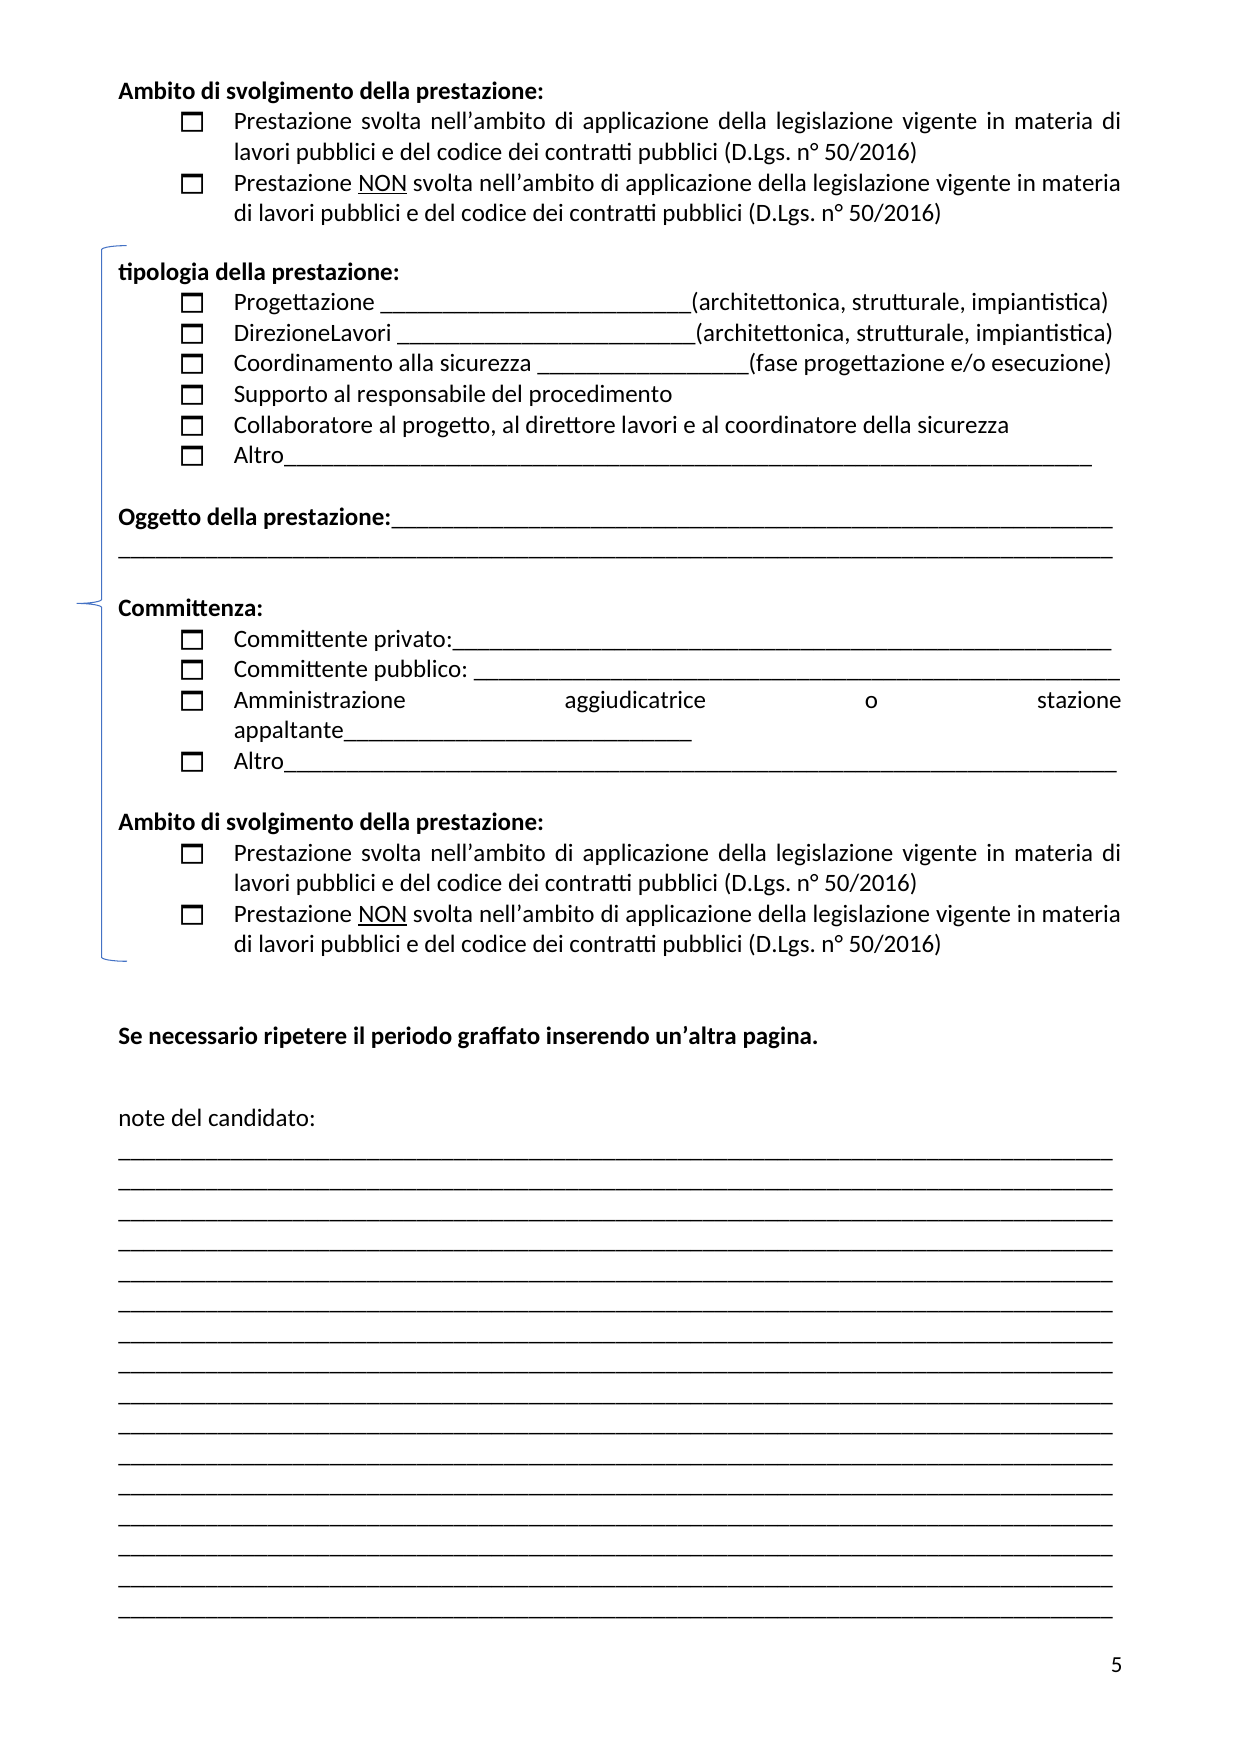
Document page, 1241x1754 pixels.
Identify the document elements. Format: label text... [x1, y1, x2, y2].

list Altro_________________________________________________________________ [177, 439, 1122, 470]
list Collaboratore al progetto, al direttore lavori e al coordinatore della sicurezza [177, 409, 1122, 439]
list Coordinamento alla sicurezza _________________(fase progettazione e/o esecuzione) [177, 348, 1122, 378]
text note del candidato: ________________________________________________________________________________________________________________________________________________________________________________________________________________________________________________________________________________________________________________________________________________________________________________________________________________________________________________________________________________________________ [118, 1102, 1122, 1316]
text ________________________________________________________________________________ [118, 531, 1122, 562]
text tipologia della prestazione: [118, 256, 1122, 286]
text Oggetto della prestazione:__________________________________________________________ [118, 501, 1122, 531]
list Altro___________________________________________________________________ [177, 745, 1122, 776]
list Committente privato:_____________________________________________________ [177, 623, 1122, 653]
list DirezioneLavori ________________________(architettonica, strutturale, impiantistica) [177, 317, 1122, 348]
text Ambito di svolgimento della prestazione: [118, 75, 1122, 106]
list Prestazione svolta nell’ambito di applicazione della legislazione vigente in materia di lavori pubblici e del codice dei contratti pubblici (D.Lgs. n° 50/2016) [177, 106, 1122, 167]
list Progettazione _________________________(architettonica, strutturale, impiantistica) [177, 286, 1122, 317]
list Prestazione NON svolta nell’ambito di applicazione della legislazione vigente in materia di lavori pubblici e del codice dei contratti pubblici (D.Lgs. n° 50/2016) [177, 898, 1122, 959]
list Amministrazione aggiudicatrice o stazione appaltante____________________________ [177, 684, 1122, 745]
text Se necessario ripetere il periodo graffato inserendo un’altra pagina. [118, 1020, 1122, 1051]
list Prestazione NON svolta nell’ambito di applicazione della legislazione vigente in materia di lavori pubblici e del codice dei contratti pubblici (D.Lgs. n° 50/2016) [177, 167, 1122, 228]
text Ambito di svolgimento della prestazione: [118, 806, 1122, 837]
text ________________________________________________________________________________________________________________________________________________________________________________________________________________________________________________________________________________________________________________________________________________________________________________________________________________________________________________________________________________________________ [118, 1316, 1122, 1499]
list Prestazione svolta nell’ambito di applicazione della legislazione vigente in materia di lavori pubblici e del codice dei contratti pubblici (D.Lgs. n° 50/2016) [177, 837, 1122, 898]
text ________________________________________________________________________________________________________________________________________________________________________________________________________________________________________________________________________________________________________________________________ [118, 1499, 1122, 1621]
list Supporto al responsabile del procedimento [177, 378, 1122, 409]
list Committente pubblico: ____________________________________________________ [177, 653, 1122, 684]
text Committenza: [118, 592, 1122, 623]
